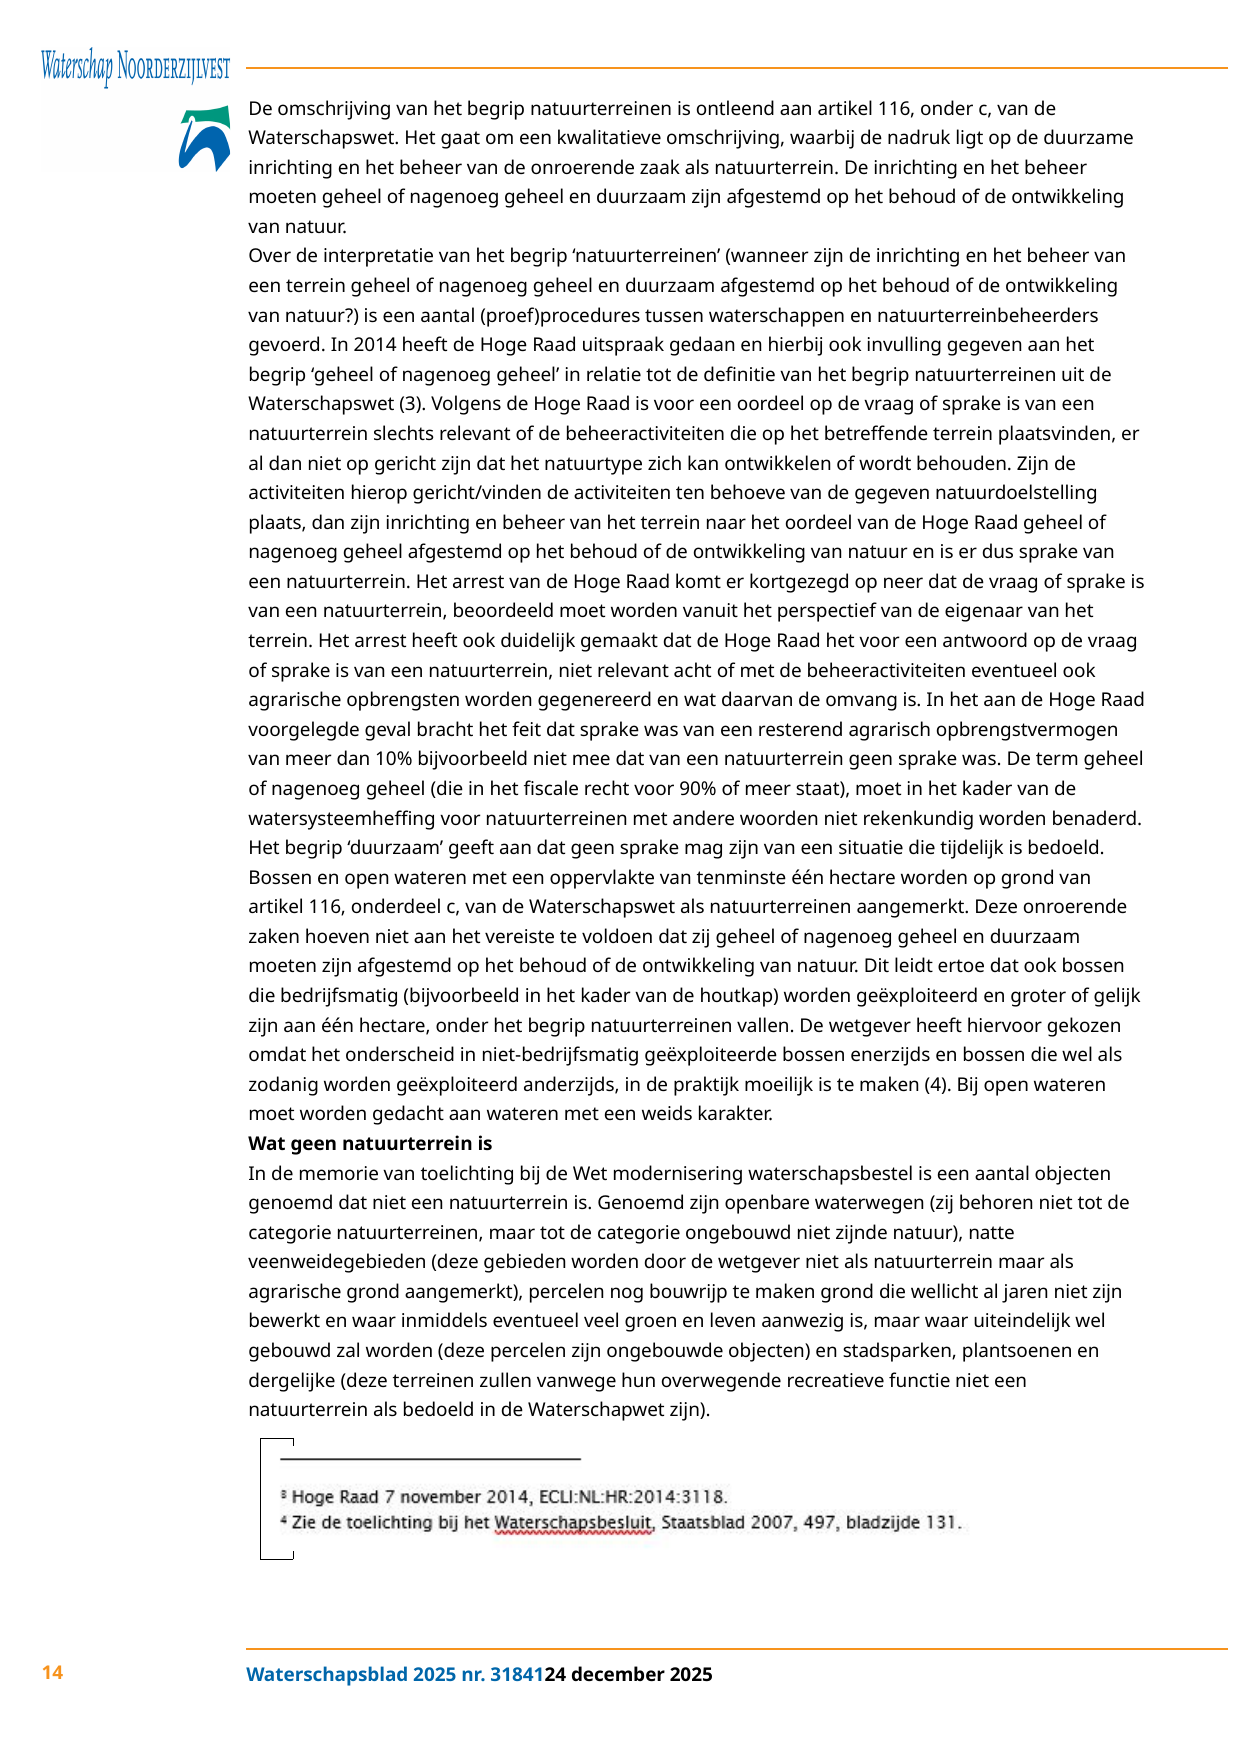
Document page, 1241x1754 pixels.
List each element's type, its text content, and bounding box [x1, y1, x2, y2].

text Over de interpretatie van het begrip ‘natuurterreinen’ (wanneer zijn de inrichting en het beheer van een terrein geheel of nagenoeg geheel en duurzaam afgestemd op het behoud of de ontwikkeling van natuur?) is een aantal (proef)procedures tussen waterschappen en natuurterreinbeheerders gevoerd. In 2014 heeft de Hoge Raad uitspraak gedaan en hierbij ook invulling gegeven aan het begrip ‘geheel of nagenoeg geheel’ in relatie tot de definitie van het begrip natuurterreinen uit de Waterschapswet (3). Volgens de Hoge Raad is voor een oordeel op de vraag of sprake is van een natuurterrein slechts relevant of de beheeractiviteiten die op het betreffende terrein plaatsvinden, er al dan niet op gericht zijn dat het natuurtype zich kan ontwikkelen of wordt behouden. Zijn de activiteiten hierop gericht/vinden de activiteiten ten behoeve van de gegeven natuurdoelstelling plaats, dan zijn inrichting en beheer van het terrein naar het oordeel van de Hoge Raad geheel of nagenoeg geheel afgestemd op het behoud of de ontwikkeling van natuur en is er dus sprake van een natuurterrein. Het arrest van de Hoge Raad komt er kortgezegd op neer dat de vraag of sprake is van een natuurterrein, beoordeeld moet worden vanuit het perspectief van de eigenaar van het terrein. Het arrest heeft ook duidelijk gemaakt dat de Hoge Raad het voor een antwoord op de vraag of sprake is van een natuurterrein, niet relevant acht of met de beheeractiviteiten eventueel ook agrarische opbrengsten worden gegenereerd en wat daarvan de omvang is. In het aan de Hoge Raad voorgelegde geval bracht het feit dat sprake was van een resterend agrarisch opbrengstvermogen van meer dan 10% bijvoorbeeld niet mee dat van een natuurterrein geen sprake was. De term geheel of nagenoeg geheel (die in het fiscale recht voor 90% of meer staat), moet in het kader van de watersysteemheffing voor natuurterreinen met andere woorden niet rekenkundig worden benaderd. [248, 243, 1152, 831]
picture [41, 47, 231, 172]
text In de memorie van toelichting bij de Wet modernisering waterschapsbestel is een aantal objecten genoemd dat niet een natuurterrein is. Genoemd zijn openbare waterwegen (zij behoren niet tot de categorie natuurterreinen, maar tot de categorie ongebouwd niet zijnde natuur), natte veenweidegebieden (deze gebieden worden door de wetgever niet als natuurterrein maar als agrarische grond aangemerkt), percelen nog bouwrijp te maken grond die wellicht al jaren niet zijn bewerkt en waar inmiddels eventueel veel groen en leven aanwezig is, maar waar uiteindelijk wel gebouwd zal worden (deze percelen zijn ongebouwde objecten) en stadsparken, plantsoenen en dergelijke (deze terreinen zullen vanwege hun overwegende recreatieve functie niet een natuurterrein als bedoeld in de Waterschapwet zijn). [248, 1160, 1152, 1422]
text De omschrijving van het begrip natuurterreinen is ontleend aan artikel 116, onder c, van de Waterschapswet. Het gaat om een kwalitatieve omschrijving, waarbij de nadruk ligt op de duurzame inrichting en het beheer van de onroerende zaak als natuurterrein. De inrichting en het beheer moeten geheel of nagenoeg geheel en duurzaam zijn afgestemd op het behoud of de ontwikkeling van natuur. [248, 95, 1152, 239]
picture [268, 1446, 975, 1551]
text Het begrip ‘duurzaam’ geeft aan dat geen sprake mag zijn van een situatie die tijdelijk is bedoeld. Bossen en open wateren met een oppervlakte van tenminste één hectare worden op grond van artikel 116, onderdeel c, van de Waterschapswet als natuurterreinen aangemerkt. Deze onroerende zaken hoeven niet aan het vereiste te voldoen dat zij geheel of nagenoeg geheel en duurzaam moeten zijn afgestemd op het behoud of de ontwikkeling van natuur. Dit leidt ertoe dat ook bossen die bedrijfsmatig (bijvoorbeeld in het kader van de houtkap) worden geëxploiteerd en groter of gelijk zijn aan één hectare, onder het begrip natuurterreinen vallen. De wetgever heeft hiervoor gekozen omdat het onderscheid in niet-bedrijfsmatig geëxploiteerde bossen enerzijds en bossen die wel als zodanig worden geëxploiteerd anderzijds, in de praktijk moeilijk is te maken (4). Bij open wateren moet worden gedacht aan wateren met een weids karakter. [248, 834, 1152, 1126]
text Wat geen natuurterrein is [248, 1130, 1152, 1156]
